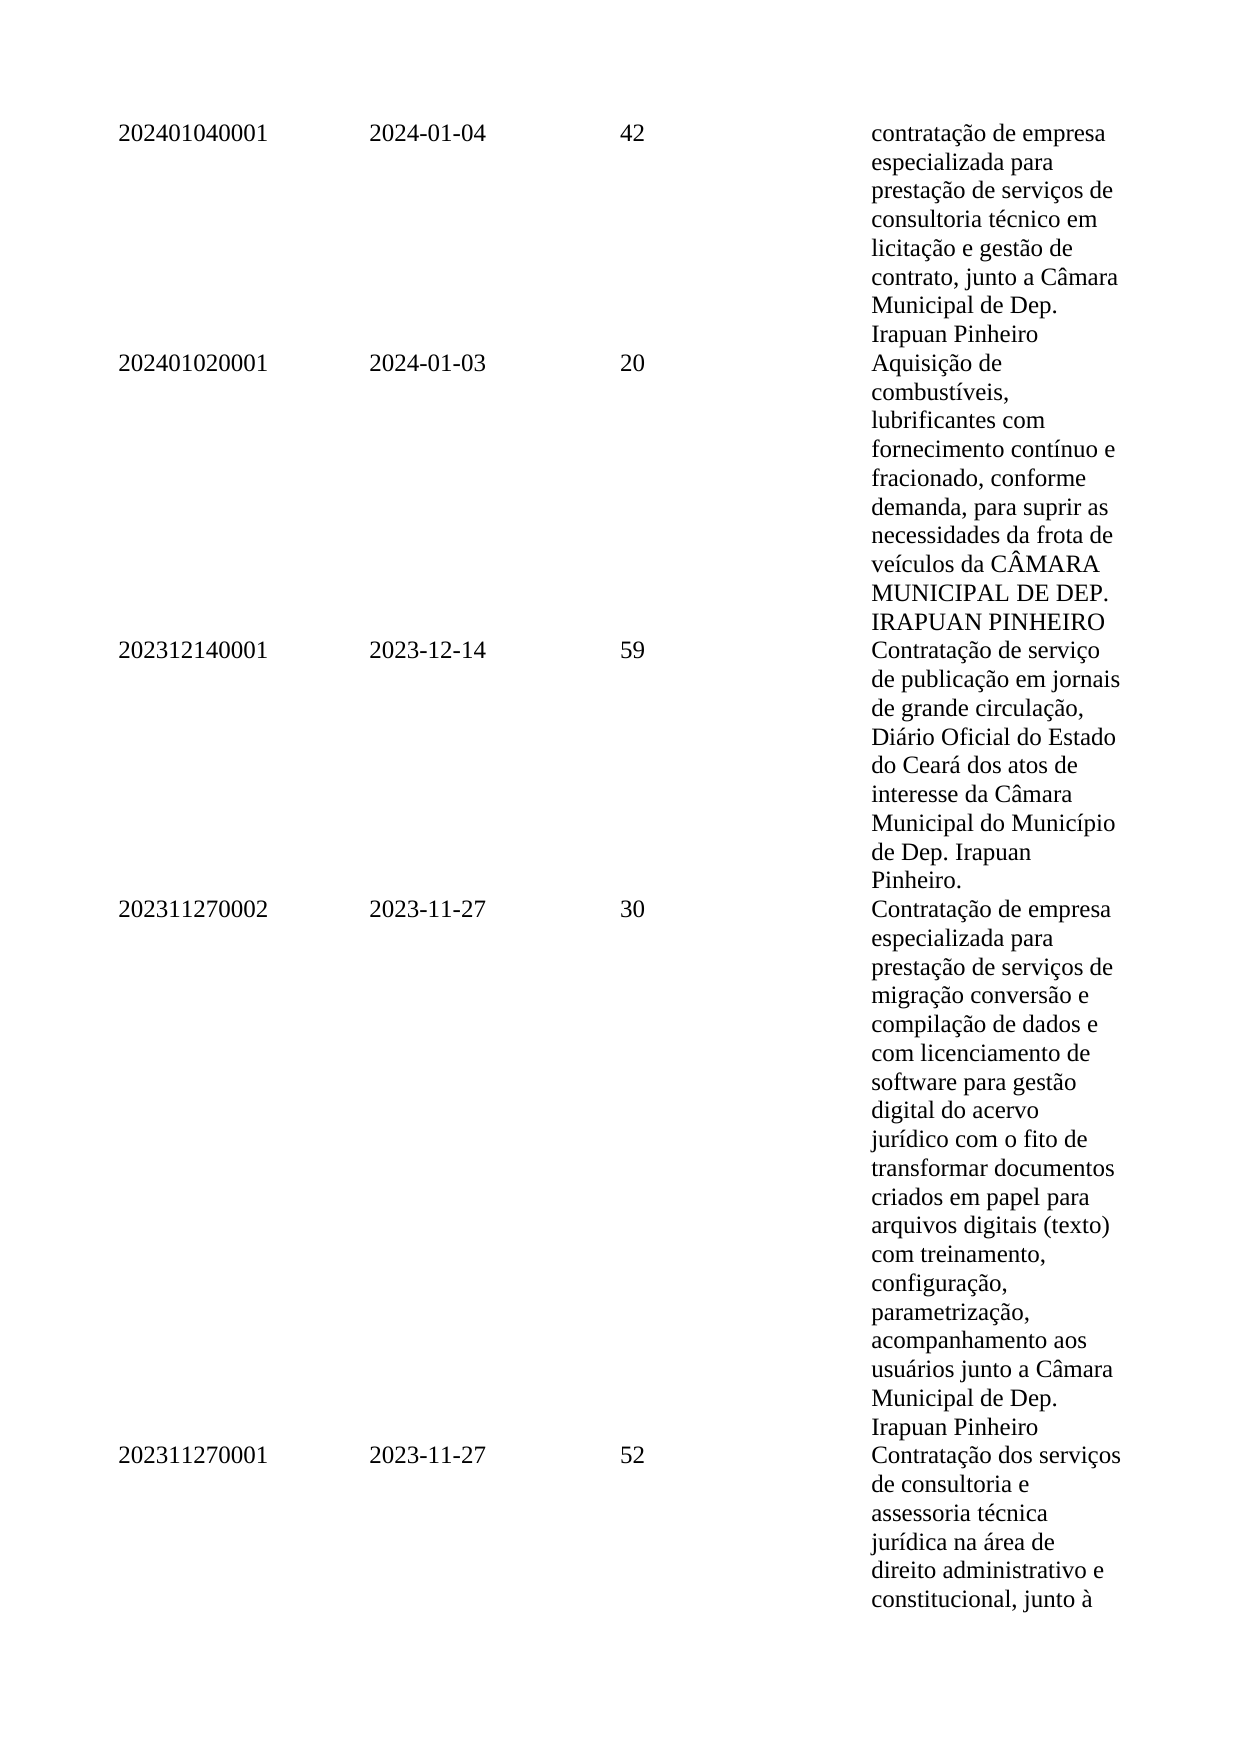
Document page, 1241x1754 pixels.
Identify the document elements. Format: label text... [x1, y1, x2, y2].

table_cell 2024-01-03 [369, 348, 620, 636]
table_cell 30 [620, 894, 871, 1441]
table_cell 202311270002 [118, 894, 369, 1441]
table_cell 42 [620, 118, 871, 348]
table_cell 2023-12-14 [369, 636, 620, 894]
table_cell Contratação de serviço de publicação em jornais de grande circulação, Diário Oficial do Estado do Ceará dos atos de interesse da Câmara Municipal do Município de Dep. Irapuan Pinheiro. [871, 636, 1122, 894]
table_cell 202401020001 [118, 348, 369, 636]
table_cell 202401040001 [118, 118, 369, 348]
table_cell 2023-11-27 [369, 1441, 620, 1613]
table_cell 59 [620, 636, 871, 894]
table_cell Contratação de empresa especializada para prestação de serviços de migração conversão e compilação de dados e com licenciamento de software para gestão digital do acervo jurídico com o fito de transformar documentos criados em papel para arquivos digitais (texto) com treinamento, configuração, parametrização, acompanhamento aos usuários junto a Câmara Municipal de Dep. Irapuan Pinheiro [871, 894, 1122, 1441]
table_cell 2024-01-04 [369, 118, 620, 348]
table_cell Aquisição de combustíveis, lubrificantes com fornecimento contínuo e fracionado, conforme demanda, para suprir as necessidades da frota de veículos da CÂMARA MUNICIPAL DE DEP. IRAPUAN PINHEIRO [871, 348, 1122, 636]
table_cell 2023-11-27 [369, 894, 620, 1441]
table_cell contratação de empresa especializada para prestação de serviços de consultoria técnico em licitação e gestão de contrato, junto a Câmara Municipal de Dep. Irapuan Pinheiro [871, 118, 1122, 348]
table_cell 202311270001 [118, 1441, 369, 1613]
table_cell 52 [620, 1441, 871, 1613]
table_cell Contratação dos serviços de consultoria e assessoria técnica jurídica na área de direito administrativo e constitucional, junto à [871, 1441, 1122, 1613]
table_cell 20 [620, 348, 871, 636]
table_cell 202312140001 [118, 636, 369, 894]
